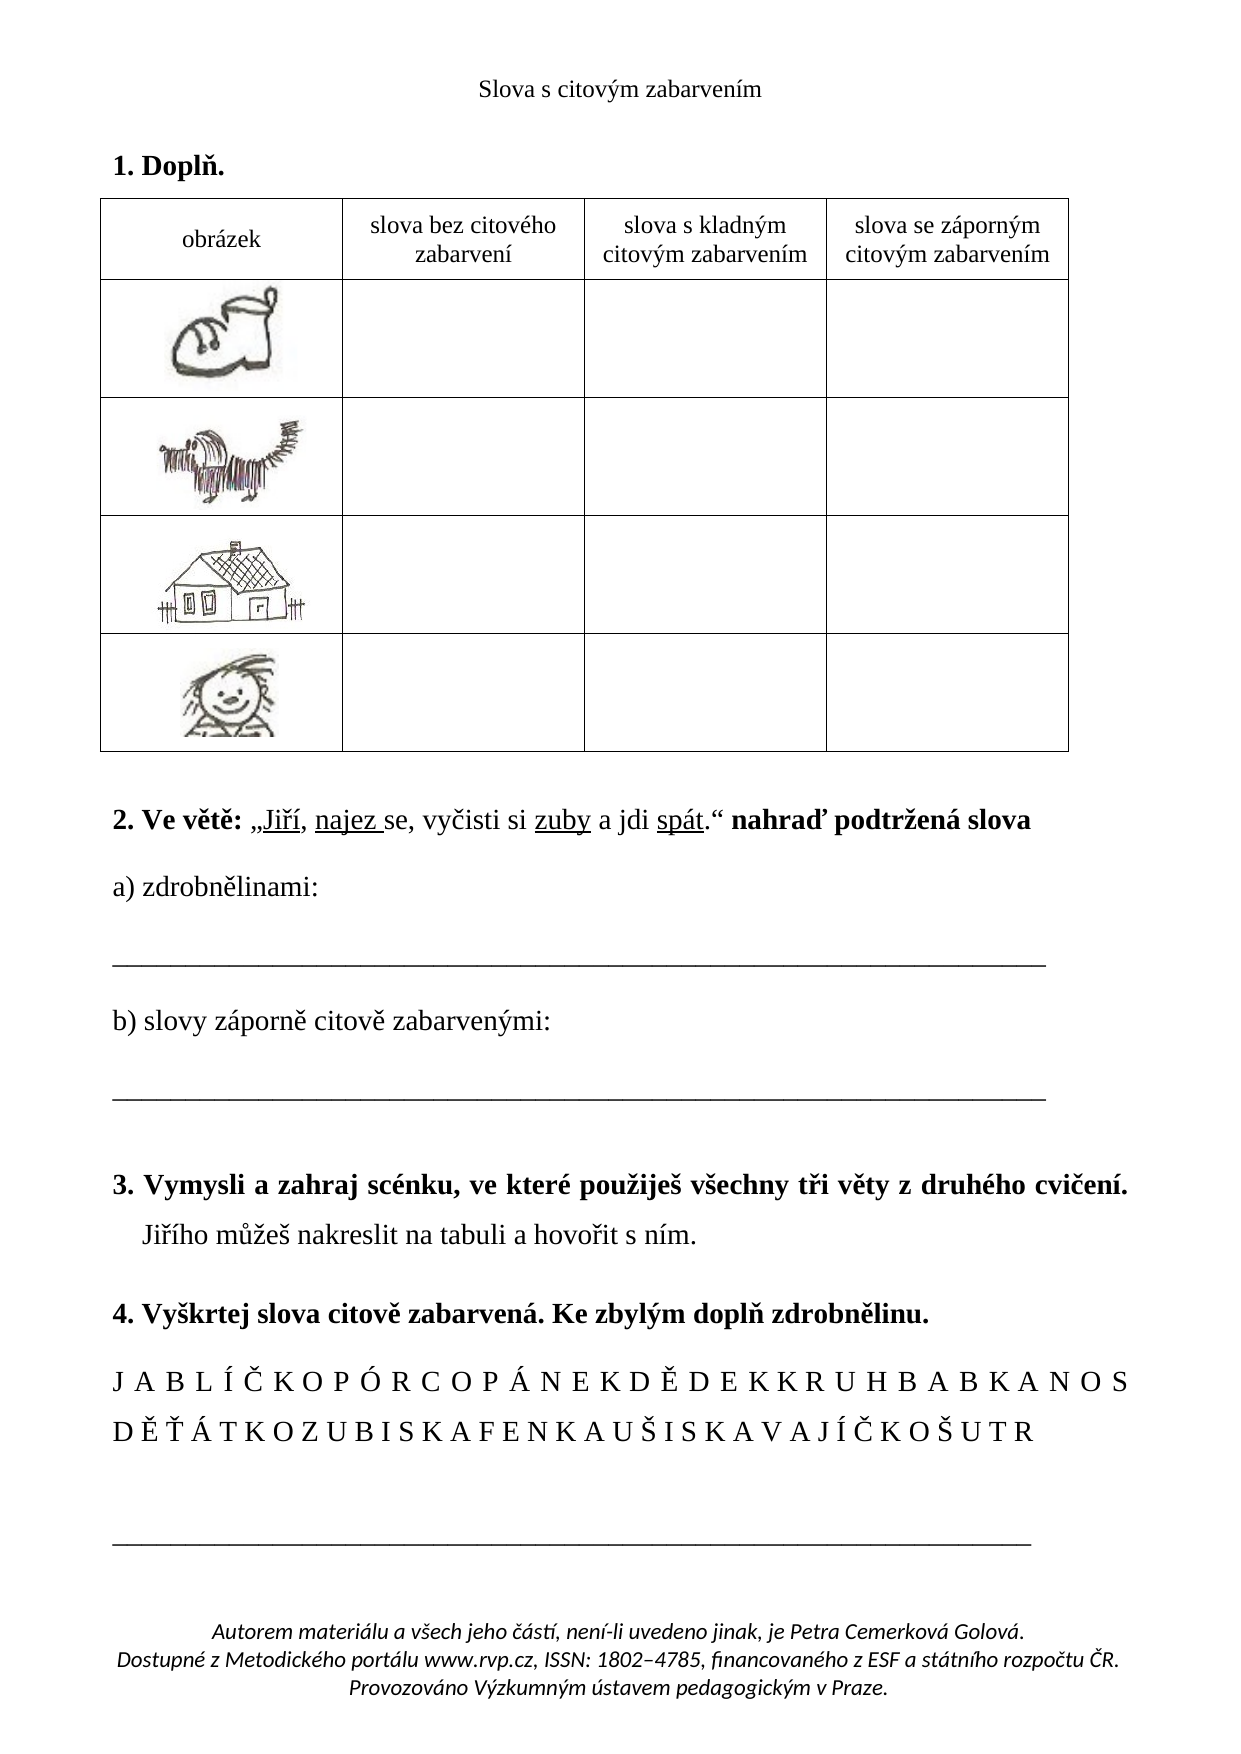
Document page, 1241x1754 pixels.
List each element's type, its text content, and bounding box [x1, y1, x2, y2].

text 1. Doplň. [112, 148, 1128, 181]
picture [180, 648, 279, 737]
text _______________________________________________________________ [112, 1515, 1128, 1548]
table_cell [101, 634, 342, 751]
text ________________________________________________________________ [112, 1071, 1128, 1104]
table_cell [101, 280, 342, 397]
table_cell [101, 398, 342, 515]
table_cell [827, 634, 1068, 751]
table_cell [585, 280, 826, 397]
picture [164, 280, 298, 391]
text 3. Vymysli a zahraj scénku, ve které použiješ všechny tři věty z druhého cvičení. Jiřího můžeš nakreslit na tabuli a hovořit s ním. [112, 1167, 1128, 1251]
table_header slova s kladným citovým zabarvením [585, 199, 826, 278]
table_header slova se záporným citovým zabarvením [827, 199, 1068, 278]
picture [156, 398, 307, 510]
table_cell [827, 516, 1068, 633]
table_cell [343, 398, 584, 515]
text 2. Ve větě: „Jiří, najez se, vyčisti si zuby a jdi spát.“ nahraď podtržená slova [112, 802, 1128, 836]
table_cell [585, 516, 826, 633]
text a) zdrobnělinami: [112, 869, 1128, 903]
table_cell [101, 516, 342, 633]
table_cell [585, 398, 826, 515]
text ________________________________________________________________ [112, 936, 1128, 970]
table_header obrázek [101, 199, 342, 278]
text J A B L Í Č K O P Ó R C O P Á N E K D Ě D E K K R U H B A B K A N O S D Ě Ť Á T K O Z U B I S K A F E N K A U Š I S K A V A J Í Č K O Š U T R [112, 1364, 1128, 1448]
table_cell [827, 280, 1068, 397]
table_cell [827, 398, 1068, 515]
text 4. Vyškrtej slova citově zabarvená. Ke zbylým doplň zdrobnělinu. [112, 1297, 1128, 1330]
text b) slovy záporně citově zabarvenými: [112, 1003, 1128, 1037]
table_cell [343, 516, 584, 633]
table_header slova bez citového zabarvení [343, 199, 584, 278]
picture [150, 634, 313, 640]
picture [150, 522, 313, 633]
table_cell [343, 280, 584, 397]
table_cell [343, 634, 584, 751]
table_cell [585, 634, 826, 751]
